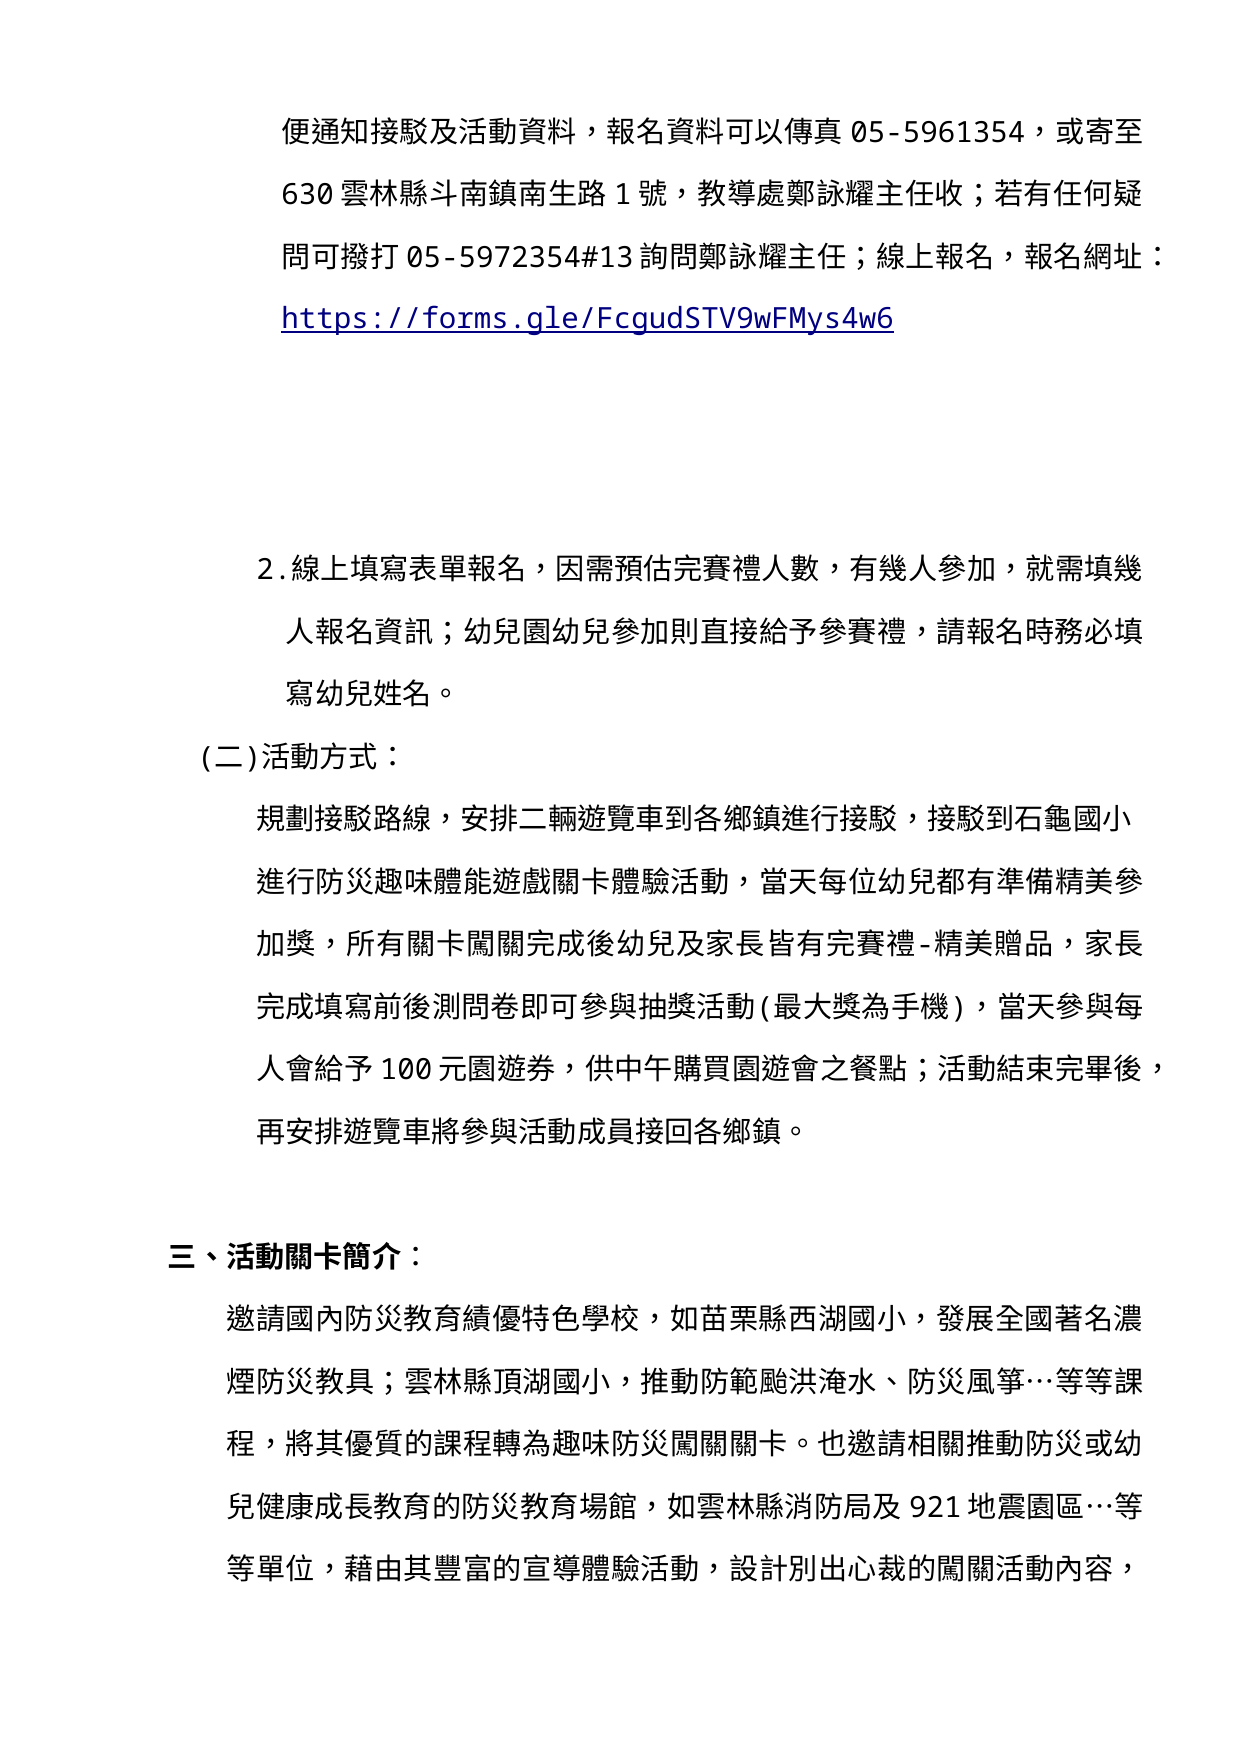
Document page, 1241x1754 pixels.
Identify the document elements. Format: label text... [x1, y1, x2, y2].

text 邀請國內防災教育績優特色學校，如苗栗縣西湖國小，發展全國著名濃煙防災教具；雲林縣頂湖國小，推動防範颱洪淹水、防災風箏…等等課程，將其優質的課程轉為趣味防災闖關關卡。也邀請相關推動防災或幼兒健康成長教育的防災教育場館，如雲林縣消防局及921地震園區…等等單位，藉由其豐富的宣導體驗活動，設計別出心裁的闖關活動內容，讓學生體驗不同於編制內思維的體驗活動，讓整個活動的面向可以更寬、更廣、更深，保證讓幼兒及家長滿載而歸。 [226, 1275, 1144, 1588]
text 2.線上填寫表單報名，因需預估完賽禮人數，有幾人參加，就需填幾人報名資訊；幼兒園幼兒參加則直接給予參賽禮，請報名時務必填寫幼兒姓名。 [256, 525, 1144, 713]
text 1.欲參加「雲林縣幼兒園親子防災教育共遊共學共讀」需事先報名，紙本報名(如附件一)，請以家庭為單位，若有接駁需求，請填寫接駁鄉鎮，每鄉鎮視報名情形，會安排至少一處接駁點，若無接駁需求則接駁地點免填，需留一名家長聯絡電話及e-mail，到時候方便通知接駁及活動資料，報名資料可以傳真05-5961354，或寄至630雲林縣斗南鎮南生路1號，教導處鄭詠耀主任收；若有任何疑問可撥打05-5972354#13詢問鄭詠耀主任；線上報名，報名網址：https://forms.gle/FcgudSTV9wFMys4w6 [256, 88, 1144, 338]
text 三、活動關卡簡介： [168, 1213, 1144, 1275]
text 進行防災趣味體能遊戲關卡體驗活動，當天每位幼兒都有準備精美參加獎，所有關卡闖關完成後幼兒及家長皆有完賽禮-精美贈品，家長完成填寫前後測問卷即可參與抽獎活動(最大獎為手機)，當天參與每人會給予100元園遊券，供中午購買園遊會之餐點；活動結束完畢後，再安排遊覽車將參與活動成員接回各鄉鎮。 [256, 838, 1144, 1150]
text 規劃接駁路線，安排二輛遊覽車到各鄉鎮進行接駁，接駁到石龜國小 [256, 775, 1144, 838]
text (二)活動方式： [197, 713, 1144, 775]
